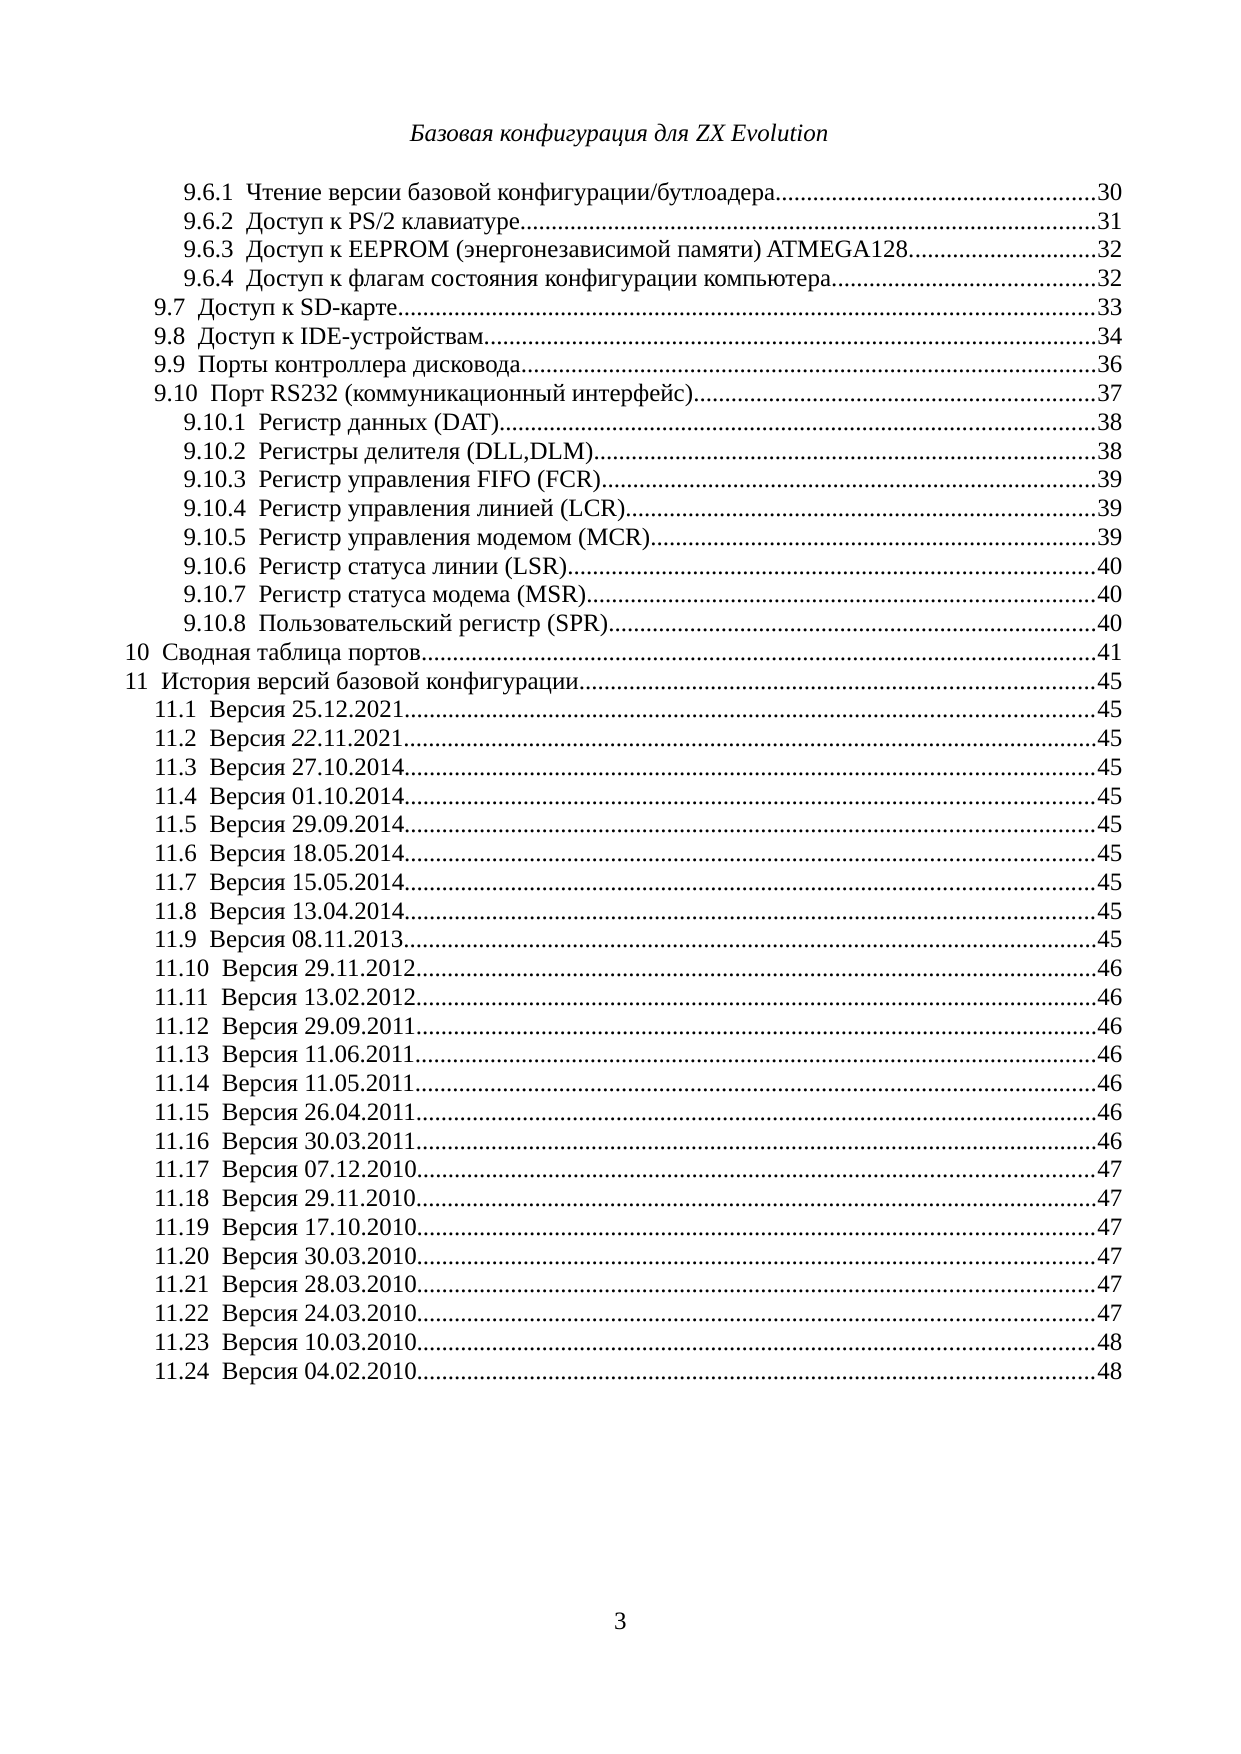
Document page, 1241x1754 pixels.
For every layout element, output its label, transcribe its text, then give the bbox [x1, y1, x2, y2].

text 11.23 Версия 10.03.2010 48 [148, 1327, 1122, 1356]
text 9.6.4 Доступ к флагам состояния конфигурации компьютера. 32 [177, 263, 1122, 292]
text 11.20 Версия 30.03.2010 47 [148, 1241, 1122, 1269]
text 9.7 Доступ к SD-карте. 33 [148, 292, 1122, 321]
text 11.9 Версия 08.11.2013 45 [148, 924, 1122, 953]
text 11.15 Версия 26.04.2011 46 [148, 1097, 1122, 1126]
text 11.11 Версия 13.02.2012 46 [148, 982, 1122, 1011]
text 9.6.3 Доступ к EEPROM (энергонезависимой памяти) ATMEGA128. 32 [177, 234, 1122, 263]
text 11.2 Версия 22.11.2021 45 [148, 723, 1122, 752]
text 11.5 Версия 29.09.2014 45 [148, 809, 1122, 838]
text 11.4 Версия 01.10.2014 45 [148, 781, 1122, 809]
text 9.6.2 Доступ к PS/2 клавиатуре. 31 [177, 206, 1122, 234]
text 9.9 Порты контроллера дисковода 36 [148, 349, 1122, 378]
text 11.13 Версия 11.06.2011 46 [148, 1039, 1122, 1068]
text 11.22 Версия 24.03.2010 47 [148, 1298, 1122, 1327]
text 11.8 Версия 13.04.2014 45 [148, 896, 1122, 924]
text 11 История версий базовой конфигурации 45 [118, 666, 1122, 694]
text 11.10 Версия 29.11.2012 46 [148, 953, 1122, 982]
text 11.17 Версия 07.12.2010 47 [148, 1154, 1122, 1183]
text 11.1 Версия 25.12.2021 45 [148, 694, 1122, 723]
text 11.19 Версия 17.10.2010 47 [148, 1212, 1122, 1241]
text 9.10.4 Регистр управления линией (LCR) 39 [177, 493, 1122, 522]
text 11.6 Версия 18.05.2014 45 [148, 838, 1122, 867]
text 9.10.7 Регистр статуса модема (MSR) 40 [177, 579, 1122, 608]
text 9.10.6 Регистр статуса линии (LSR) 40 [177, 551, 1122, 579]
text 9.10.1 Регистр данных (DAT) 38 [177, 407, 1122, 436]
text 11.24 Версия 04.02.2010 48 [148, 1356, 1122, 1384]
text 11.18 Версия 29.11.2010 47 [148, 1183, 1122, 1212]
text 9.10.5 Регистр управления модемом (MCR) 39 [177, 522, 1122, 551]
text 9.10.8 Пользовательский регистр (SPR) 40 [177, 608, 1122, 637]
text 11.21 Версия 28.03.2010 47 [148, 1269, 1122, 1298]
text 10 Сводная таблица портов 41 [118, 637, 1122, 666]
text 9.10.2 Регистры делителя (DLL,DLM) 38 [177, 436, 1122, 464]
text 9.10 Порт RS232 (коммуникационный интерфейс) 37 [148, 378, 1122, 407]
text 9.8 Доступ к IDE-устройствам. 34 [148, 321, 1122, 349]
text 11.3 Версия 27.10.2014 45 [148, 752, 1122, 781]
text 11.14 Версия 11.05.2011 46 [148, 1068, 1122, 1097]
text 9.6.1 Чтение версии базовой конфигурации/бутлоадера. 30 [177, 177, 1122, 206]
text 11.16 Версия 30.03.2011 46 [148, 1126, 1122, 1154]
text 9.10.3 Регистр управления FIFO (FCR) 39 [177, 464, 1122, 493]
text 11.12 Версия 29.09.2011 46 [148, 1011, 1122, 1039]
text 11.7 Версия 15.05.2014 45 [148, 867, 1122, 896]
